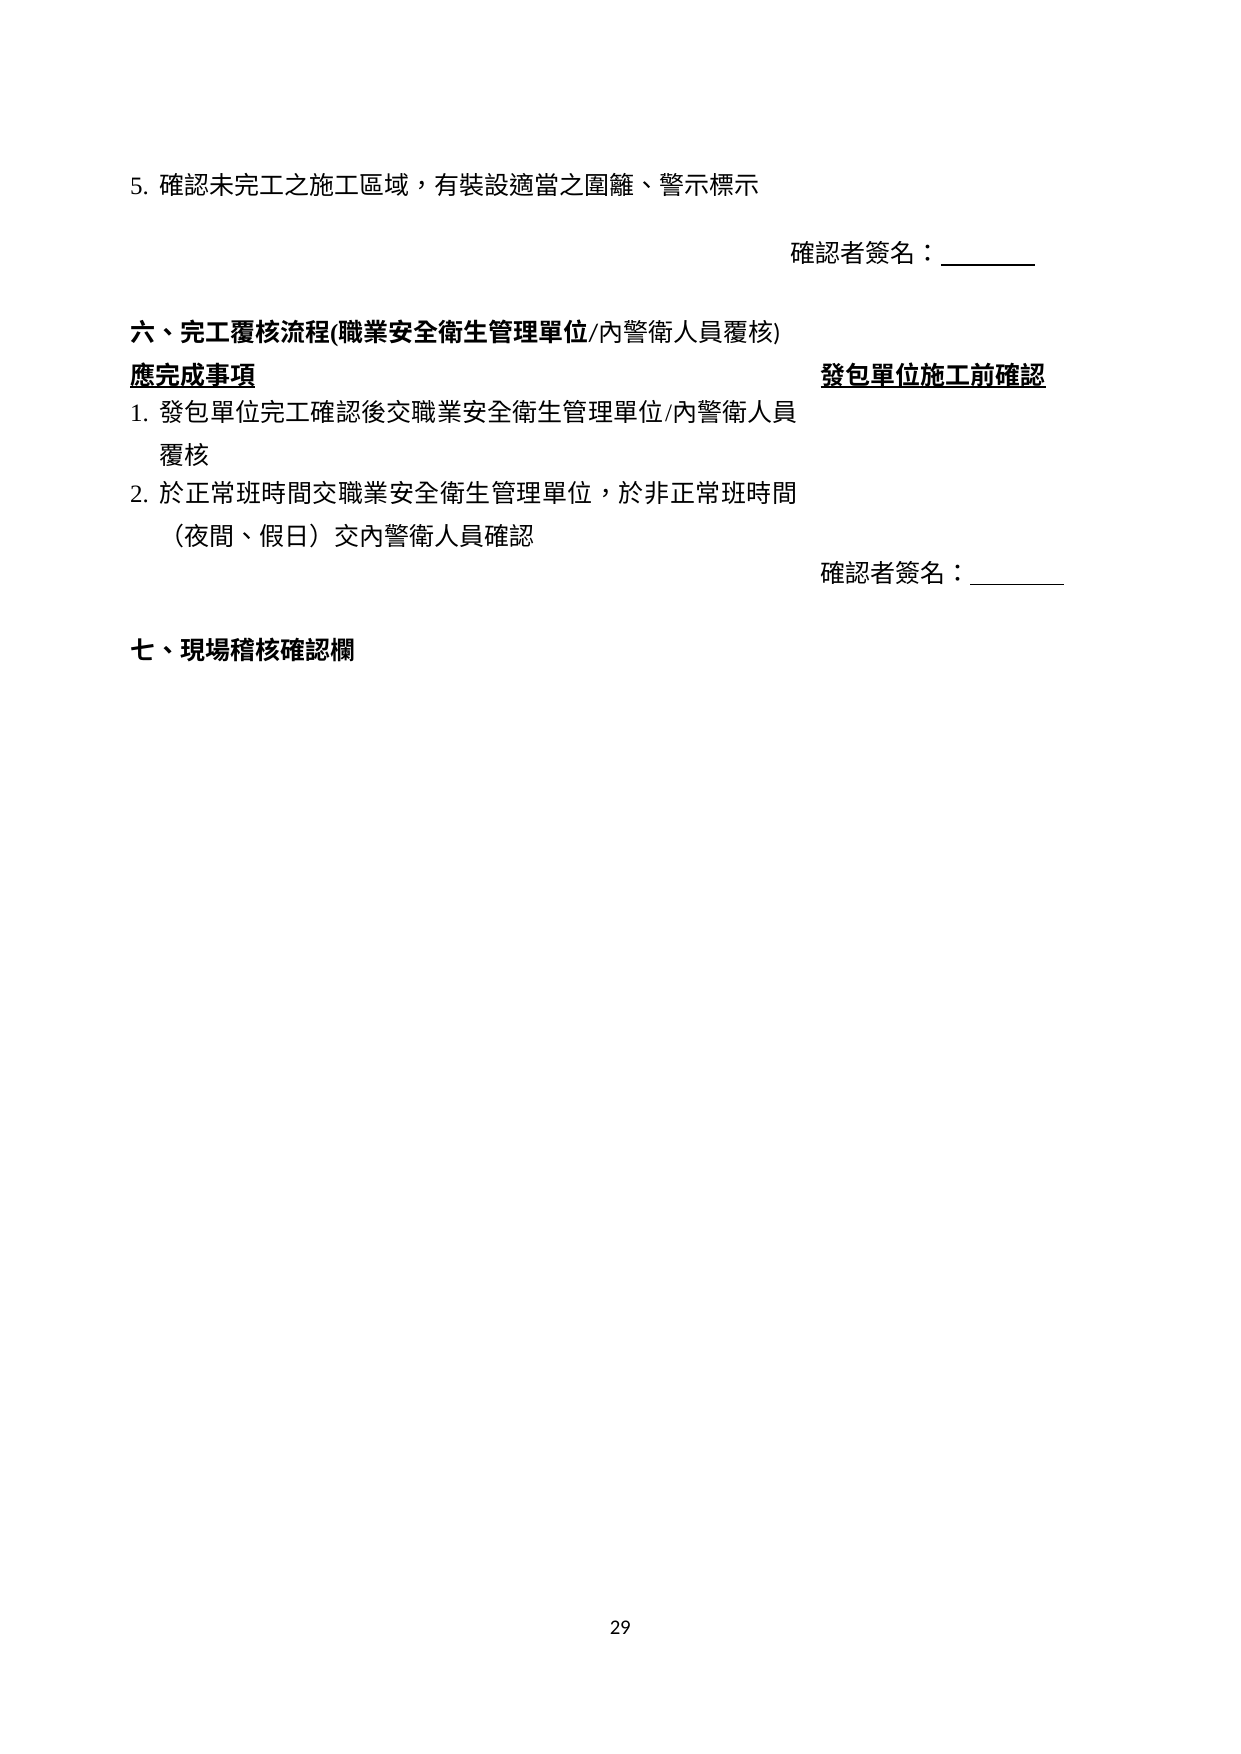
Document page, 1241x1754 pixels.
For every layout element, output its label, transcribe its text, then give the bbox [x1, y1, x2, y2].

table_cell [809, 473, 1075, 553]
text 六、完工覆核流程(職業安全衛生管理單位/內警衛人員覆核) [130, 312, 1110, 349]
table_header 應完成事項 [119, 355, 809, 392]
table_cell 發包單位完工確認後交職業安全衛生管理單位/內警衛人員覆核 [119, 392, 809, 473]
table_cell 確認者簽名： [119, 553, 1075, 589]
table_cell 確認未完工之施工區域，有裝設適當之圍籬、警示標示 [119, 165, 794, 202]
table_header 發包單位施工前確認 [809, 355, 1075, 392]
table_cell 於正常班時間交職業安全衛生管理單位，於非正常班時間（夜間、假日）交內警衛人員確認 [119, 473, 809, 553]
table_cell [809, 392, 1075, 473]
text 七、現場稽核確認欄 [130, 631, 1110, 667]
table_cell 確認者簽名： [119, 202, 1045, 270]
table_cell [794, 165, 1045, 202]
